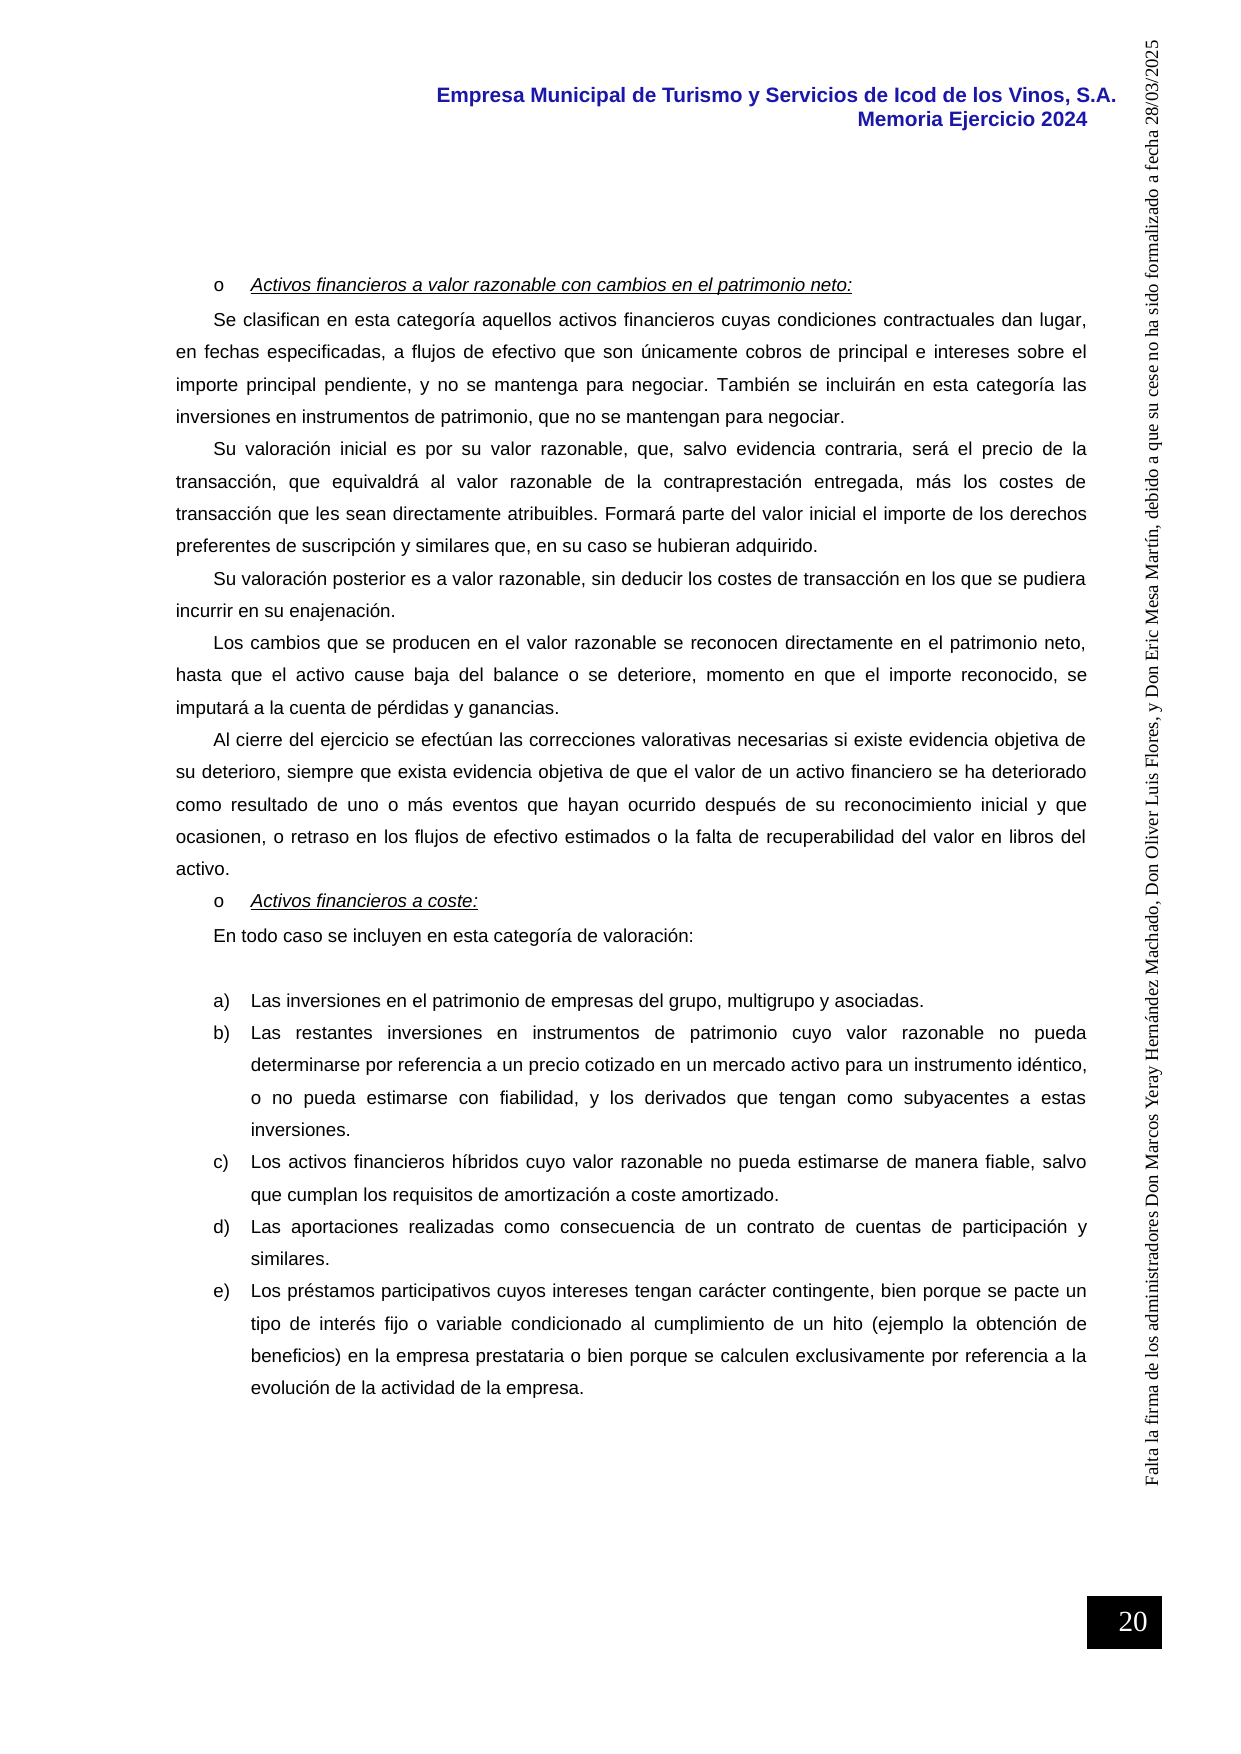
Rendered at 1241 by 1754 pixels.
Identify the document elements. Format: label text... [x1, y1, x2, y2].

text Se clasifican en esta categoría aquellos activos financieros cuyas condiciones contractuales dan lugar, en fechas especificadas, a flujos de efectivo que son únicamente cobros de principal e intereses sobre el importe principal pendiente, y no se mantenga para negociar. También se incluirán en esta categoría las inversiones en instrumentos de patrimonio, que no se mantengan para negociar. [176, 309, 1087, 427]
text En todo caso se incluyen en esta categoría de valoración: [176, 925, 1087, 947]
list Los activos financieros híbridos cuyo valor razonable no pueda estimarse de manera fiable, salvo que cumplan los requisitos de amortización a coste amortizado. [213, 1151, 1087, 1205]
list Activos financieros a coste: [213, 890, 1087, 913]
list Las inversiones en el patrimonio de empresas del grupo, multigrupo y asociadas. [213, 989, 1087, 1011]
text Su valoración inicial es por su valor razonable, que, salvo evidencia contraria, será el precio de la transacción, que equivaldrá al valor razonable de la contraprestación entregada, más los costes de transacción que les sean directamente atribuibles. Formará parte del valor inicial el importe de los derechos preferentes de suscripción y similares que, en su caso se hubieran adquirido. [176, 438, 1087, 557]
text Al cierre del ejercicio se efectúan las correcciones valorativas necesarias si existe evidencia objetiva de su deterioro, siempre que exista evidencia objetiva de que el valor de un activo financiero se ha deteriorado como resultado de uno o más eventos que hayan ocurrido después de su reconocimiento inicial y que ocasionen, o retraso en los flujos de efectivo estimados o la falta de recuperabilidad del valor en libros del activo. [176, 729, 1087, 879]
list Activos financieros a valor razonable con cambios en el patrimonio neto: [213, 274, 1087, 297]
text Su valoración posterior es a valor razonable, sin deducir los costes de transacción en los que se pudiera incurrir en su enajenación. [176, 567, 1087, 621]
list Los préstamos participativos cuyos intereses tengan carácter contingente, bien porque se pacte un tipo de interés fijo o variable condicionado al cumplimiento de un hito (ejemplo la obtención de beneficios) en la empresa prestataria o bien porque se calculen exclusivamente por referencia a la evolución de la actividad de la empresa. [213, 1280, 1087, 1399]
list Las aportaciones realizadas como consecuencia de un contrato de cuentas de participación y similares. [213, 1216, 1087, 1269]
list Las restantes inversiones en instrumentos de patrimonio cuyo valor razonable no pueda determinarse por referencia a un precio cotizado en un mercado activo para un instrumento idéntico, o no pueda estimarse con fiabilidad, y los derivados que tengan como subyacentes a estas inversiones. [213, 1022, 1087, 1140]
text Los cambios que se producen en el valor razonable se reconocen directamente en el patrimonio neto, hasta que el activo cause baja del balance o se deteriore, momento en que el importe reconocido, se imputará a la cuenta de pérdidas y ganancias. [176, 632, 1087, 718]
